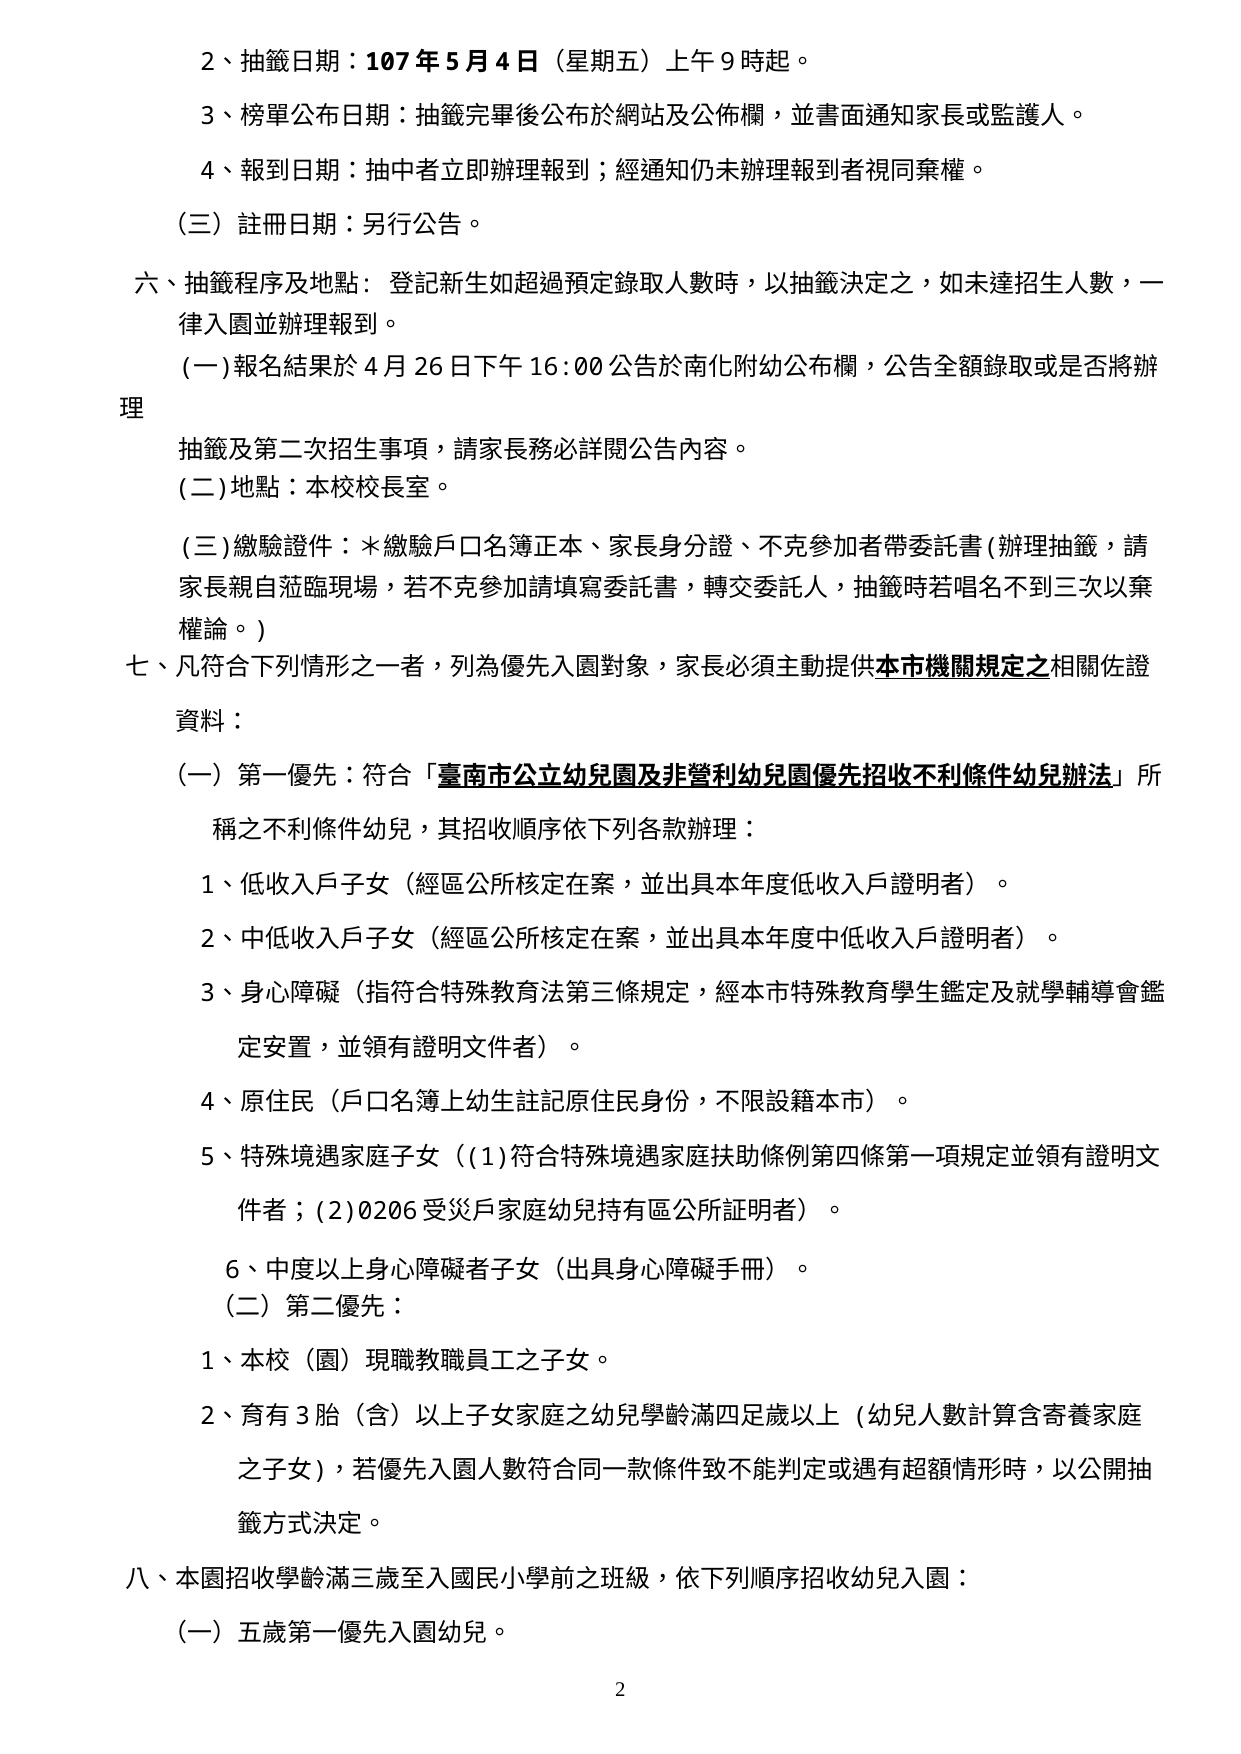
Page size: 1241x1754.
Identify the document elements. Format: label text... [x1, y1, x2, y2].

text （三）註冊日期：另行公告。 [162, 204, 1165, 241]
text 2、中低收入戶子女（經區公所核定在案，並出具本年度中低收入戶證明者）。 [200, 918, 1165, 955]
text 3、榜單公布日期：抽籤完畢後公布於網站及公佈欄，並書面通知家長或監護人。 [200, 96, 1165, 132]
text 2、育有3胎（含）以上子女家庭之幼兒學齡滿四足歲以上 (幼兒人數計算含寄養家庭之子女)，若優先入園人數符合同一款條件致不能判定或遇有超額情形時，以公開抽籤方式決定。 [200, 1395, 1165, 1540]
text 3、身心障礙（指符合特殊教育法第三條規定，經本市特殊教育學生鑑定及就學輔導會鑑定安置，並領有證明文件者）。 [200, 973, 1165, 1063]
text (三)繳驗證件：＊繳驗戶口名簿正本、家長身分證、不克參加者帶委託書(辦理抽籤，請 [75, 522, 1165, 563]
text （一）五歲第一優先入園幼兒。 [162, 1613, 1165, 1649]
text 4、報到日期：抽中者立即辦理報到；經通知仍未辦理報到者視同棄權。 [200, 150, 1165, 186]
text 2、抽籤日期：107年5月4日（星期五）上午9時起。 [200, 41, 1165, 78]
text 律入園並辦理報到。 [119, 301, 1165, 342]
text 5、特殊境遇家庭子女（(1)符合特殊境遇家庭扶助條例第四條第一項規定並領有證明文件者；(2)0206受災戶家庭幼兒持有區公所証明者）。 [200, 1136, 1165, 1227]
text （二）第二優先： [75, 1286, 1165, 1323]
text (二)地點：本校校長室。 [175, 467, 1165, 503]
text 抽籤及第二次招生事項，請家長務必詳閱公告內容。 [119, 426, 1165, 467]
text 1、本校（園）現職教職員工之子女。 [200, 1341, 1165, 1377]
text （一）第一優先：符合「臺南市公立幼兒園及非營利幼兒園優先招收不利條件幼兒辦法」所稱之不利條件幼兒，其招收順序依下列各款辦理： [162, 755, 1165, 846]
text 家長親自蒞臨現場，若不克參加請填寫委託書，轉交委託人，抽籤時若唱名不到三次以棄權論。) [178, 563, 1165, 647]
text (一)報名結果於4月26日下午16:00公告於南化附幼公布欄，公告全額錄取或是否將辦理 [119, 342, 1165, 426]
text 七、凡符合下列情形之一者，列為優先入園對象，家長必須主動提供本市機關規定之相關佐證資料： [125, 647, 1165, 737]
text 六、抽籤程序及地點: 登記新生如超過預定錄取人數時，以抽籤決定之，如未達招生人數，一 [75, 259, 1165, 301]
text 1、低收入戶子女（經區公所核定在案，並出具本年度低收入戶證明者）。 [200, 864, 1165, 900]
text 八、本園招收學齡滿三歲至入國民小學前之班級，依下列順序招收幼兒入園： [125, 1558, 1165, 1594]
text 6、中度以上身心障礙者子女（出具身心障礙手冊）。 [75, 1245, 1165, 1286]
text 4、原住民（戶口名簿上幼生註記原住民身份，不限設籍本市）。 [200, 1082, 1165, 1118]
